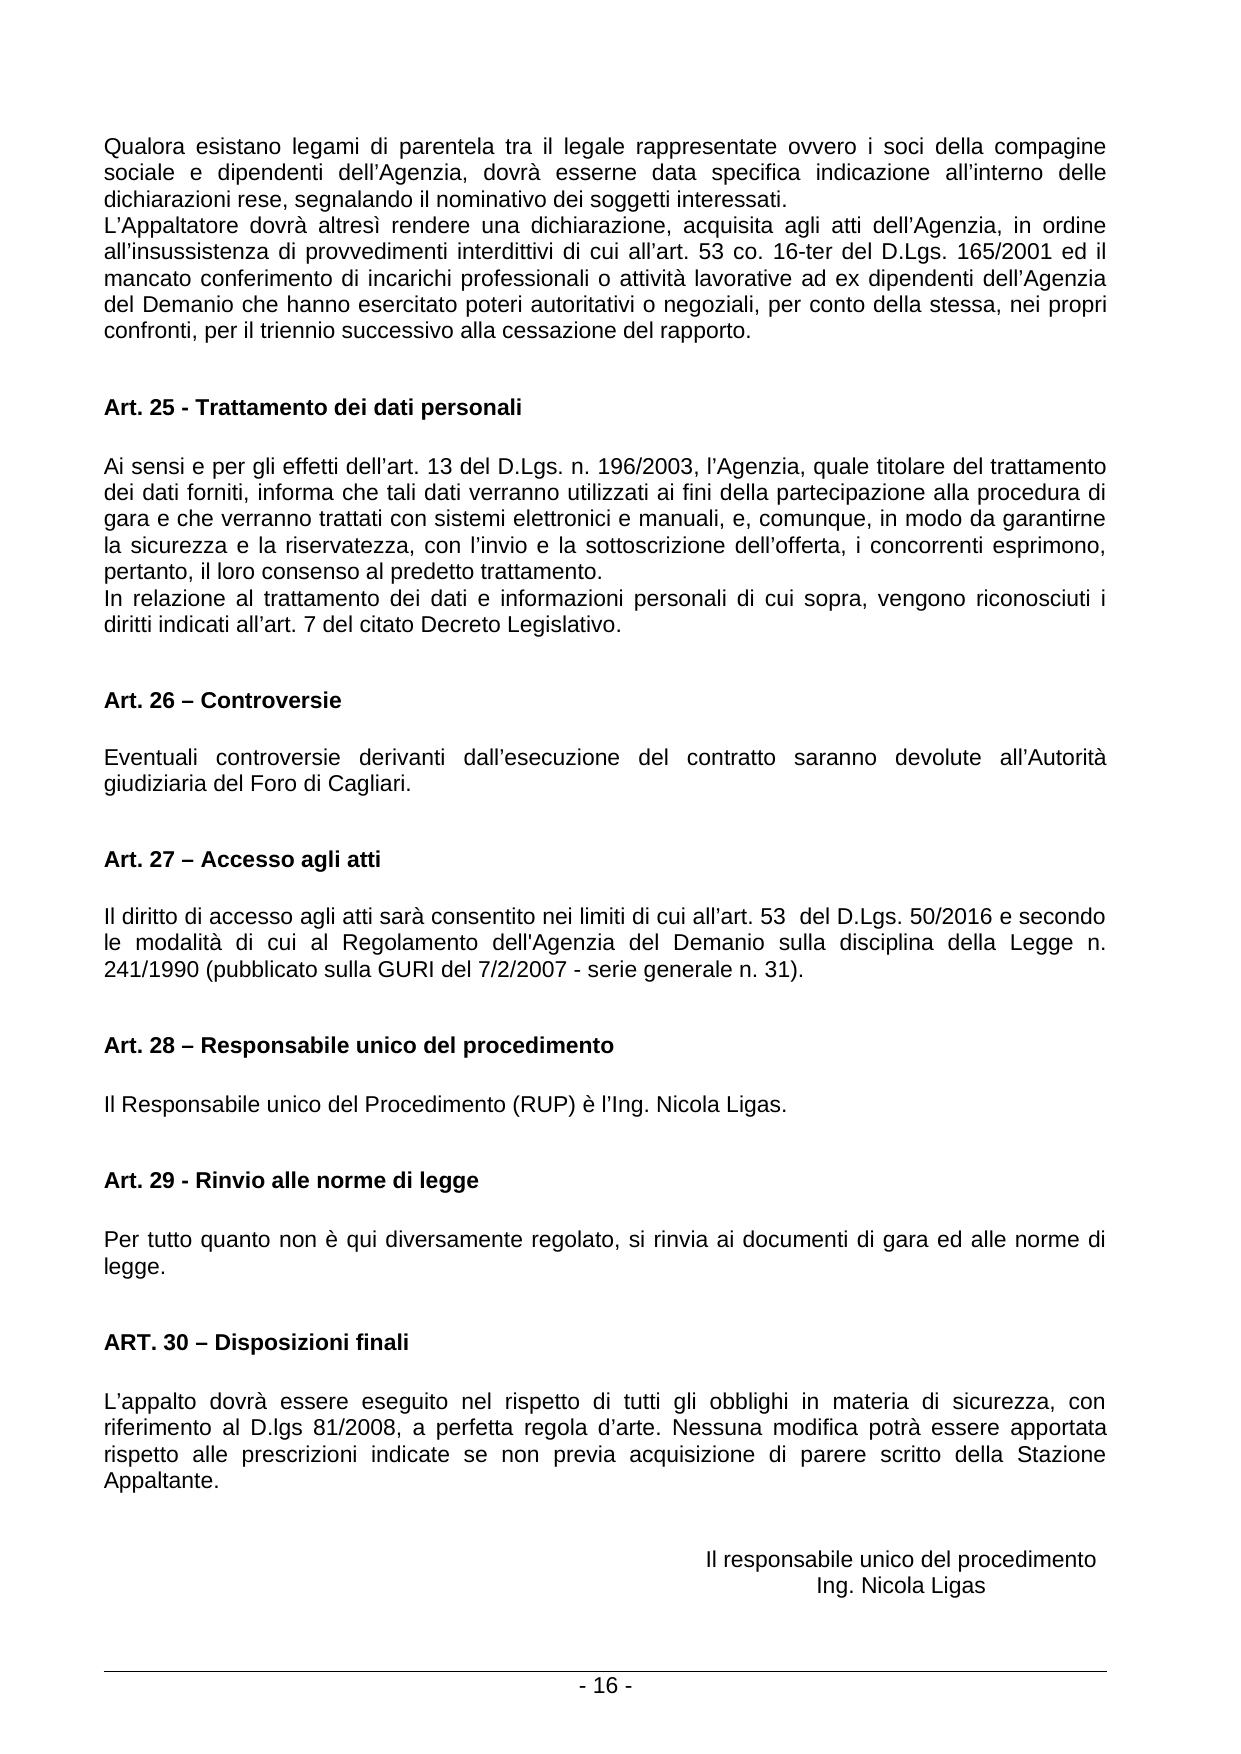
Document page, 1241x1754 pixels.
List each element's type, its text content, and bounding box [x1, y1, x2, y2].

subtitle ART. 30 – Disposizioni finali [103, 1329, 1107, 1355]
text Ai sensi e per gli effetti dell’art. 13 del D.Lgs. n. 196/2003, l’Agenzia, quale titolare del trattamento dei dati forniti, informa che tali dati verranno utilizzati ai fini della partecipazione alla procedura di gara e che verranno trattati con sistemi elettronici e manuali, e, comunque, in modo da garantirne la sicurezza e la riservatezza, con l’invio e la sottoscrizione dell’offerta, i concorrenti esprimono, pertanto, il loro consenso al predetto trattamento. [103, 453, 1107, 584]
text L’Appaltatore dovrà altresì rendere una dichiarazione, acquisita agli atti dell’Agenzia, in ordine all’insussistenza di provvedimenti interdittivi di cui all’art. 53 co. 16-ter del D.Lgs. 165/2001 ed il mancato conferimento di incarichi professionali o attività lavorative ad ex dipendenti dell’Agenzia del Demanio che hanno esercitato poteri autoritativi o negoziali, per conto della stessa, nei propri confronti, per il triennio successivo alla cessazione del rapporto. [103, 212, 1107, 344]
text Il diritto di accesso agli atti sarà consentito nei limiti di cui all’art. 53 del D.Lgs. 50/2016 e secondo le modalità di cui al Regolamento dell'Agenzia del Demanio sulla disciplina della Legge n. 241/1990 (pubblicato sulla GURI del 7/2/2007 - serie generale n. 31). [103, 903, 1107, 982]
subtitle Art. 26 – Controversie [103, 687, 1107, 713]
subtitle Art. 28 – Responsabile unico del procedimento [103, 1032, 1107, 1058]
text Per tutto quanto non è qui diversamente regolato, si rinvia ai documenti di gara ed alle norme di legge. [103, 1226, 1107, 1279]
text Ing. Nicola Ligas [694, 1572, 1107, 1599]
text L’appalto dovrà essere eseguito nel rispetto di tutti gli obblighi in materia di sicurezza, con riferimento al D.lgs 81/2008, a perfetta regola d’arte. Nessuna modifica potrà essere apportata rispetto alle prescrizioni indicate se non previa acquisizione di parere scritto della Stazione Appaltante. [103, 1388, 1107, 1493]
text Eventuali controversie derivanti dall’esecuzione del contratto saranno devolute all’Autorità giudiziaria del Foro di Cagliari. [103, 744, 1107, 796]
subtitle Art. 29 - Rinvio alle norme di legge [103, 1167, 1107, 1194]
text Il Responsabile unico del Procedimento (RUP) è l’Ing. Nicola Ligas. [103, 1091, 1107, 1117]
text In relazione al trattamento dei dati e informazioni personali di cui sopra, vengono riconosciuti i diritti indicati all’art. 7 del citato Decreto Legislativo. [103, 584, 1107, 637]
text Il responsabile unico del procedimento [694, 1546, 1107, 1572]
subtitle Art. 27 – Accesso agli atti [103, 846, 1107, 873]
text Qualora esistano legami di parentela tra il legale rappresentate ovvero i soci della compagine sociale e dipendenti dell’Agenzia, dovrà esserne data specifica indicazione all’interno delle dichiarazioni rese, segnalando il nominativo dei soggetti interessati. [103, 133, 1107, 212]
subtitle Art. 25 - Trattamento dei dati personali [103, 394, 1107, 420]
